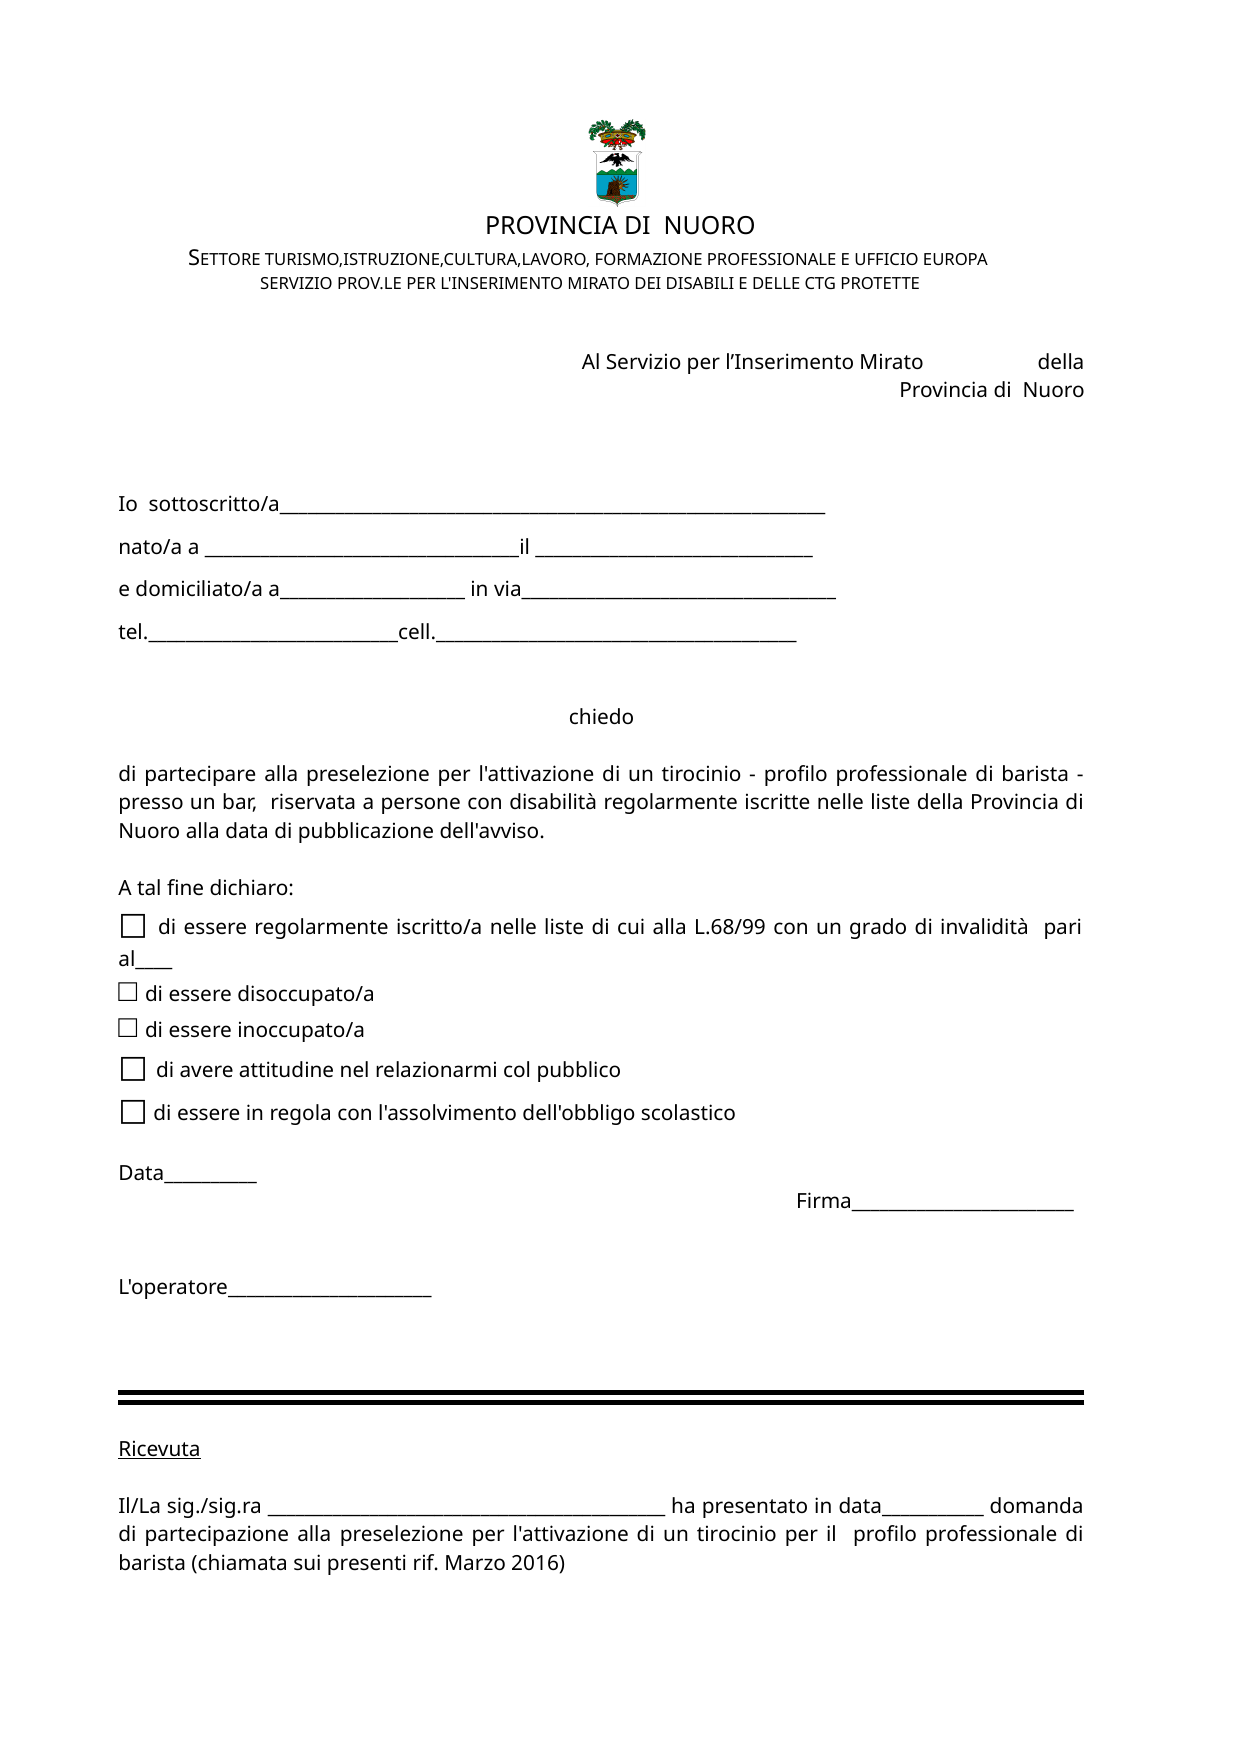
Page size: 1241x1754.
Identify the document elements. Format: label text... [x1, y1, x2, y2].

text Il/La sig./sig.ra ___________________________________________ ha presentato in data___________ domanda di partecipazione alla preselezione per l'attivazione di un tirocinio per il profilo professionale di barista (chiamata sui presenti rif. Marzo 2016) [118, 1491, 1084, 1576]
text □ di essere in regola con l'assolvimento dell'obbligo scolastico [118, 1087, 1084, 1129]
picture [588, 119, 646, 207]
text Data__________ [118, 1158, 1084, 1187]
text Io sottoscritto/a___________________________________________________________ [118, 489, 1084, 518]
text L'operatore______________________ [118, 1272, 1084, 1300]
text □ di essere inoccupato/a [118, 1008, 1122, 1044]
text di partecipare alla preselezione per l'attivazione di un tirocinio - profilo professionale di barista - presso un bar, riservata a persone con disabilità regolarmente iscritte nelle liste della Provincia di Nuoro alla data di pubblicazione dell'avviso. [118, 759, 1084, 844]
text e domiciliato/a a____________________ in via__________________________________ [118, 574, 1084, 603]
text tel.___________________________cell._______________________________________ [118, 617, 1084, 645]
text □ di essere regolarmente iscritto/a nelle liste di cui alla L.68/99 con un grado di invalidità pari al____ [118, 901, 1084, 972]
text nato/a a __________________________________il ______________________________ [118, 532, 1084, 560]
text SERVIZIO PROV.LE PER L'INSERIMENTO MIRATO DEI DISABILI E DELLE CTG PROTETTE [58, 272, 1122, 294]
text Al Servizio per l’Inserimento Mirato della Provincia di Nuoro [118, 347, 1084, 404]
text PROVINCIA DI NUORO [118, 208, 1122, 242]
text A tal fine dichiaro: [118, 873, 1084, 901]
text Ricevuta [118, 1434, 1084, 1462]
text chiedo [118, 702, 1084, 731]
text SETTORE TURISMO,ISTRUZIONE,CULTURA,LAVORO, FORMAZIONE PROFESSIONALE E UFFICIO EUROPA [58, 242, 1122, 272]
text Firma________________________ [118, 1187, 1084, 1215]
text □ di avere attitudine nel relazionarmi col pubblico [118, 1044, 1084, 1087]
text □ di essere disoccupato/a [118, 972, 1122, 1008]
